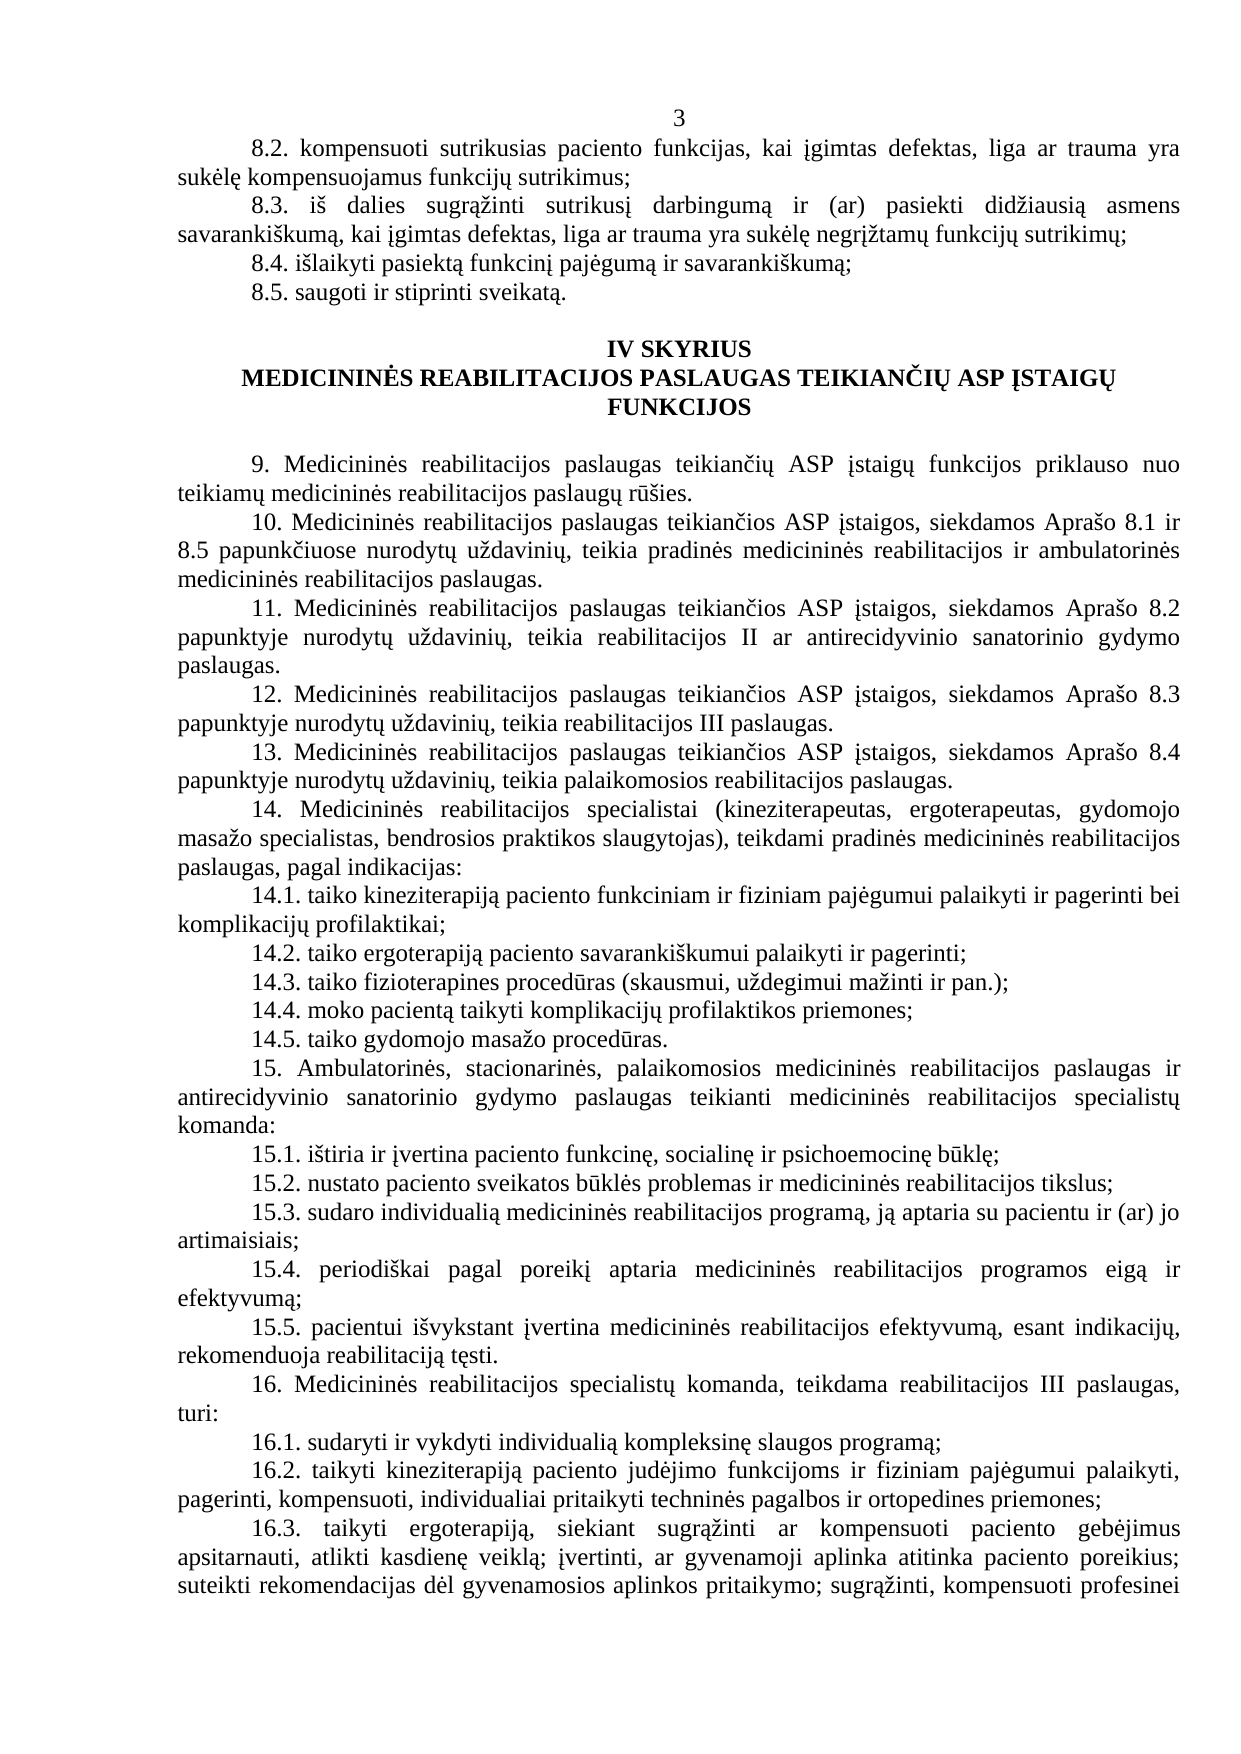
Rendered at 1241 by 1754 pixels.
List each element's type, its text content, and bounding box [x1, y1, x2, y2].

text 15.3. sudaro individualią medicininės reabilitacijos programą, ją aptaria su pacientu ir (ar) jo artimaisiais; [177, 1197, 1181, 1254]
text 15.1. ištiria ir įvertina paciento funkcinę, socialinę ir psichoemocinę būklę; [177, 1139, 1181, 1168]
text 16. Medicininės reabilitacijos specialistų komanda, teikdama reabilitacijos III paslaugas, turi: [177, 1369, 1181, 1427]
text 14.2. taiko ergoterapiją paciento savarankiškumui palaikyti ir pagerinti; [177, 938, 1181, 967]
text 16.2. taikyti kineziterapiją paciento judėjimo funkcijoms ir fiziniam pajėgumui palaikyti, pagerinti, kompensuoti, individualiai pritaikyti techninės pagalbos ir ortopedines priemones; [177, 1455, 1181, 1513]
text 10. Medicininės reabilitacijos paslaugas teikiančios ASP įstaigos, siekdamos Aprašo 8.1 ir 8.5 papunkčiuose nurodytų uždavinių, teikia pradinės medicininės reabilitacijos ir ambulatorinės medicininės reabilitacijos paslaugas. [177, 507, 1181, 593]
text 15.2. nustato paciento sveikatos būklės problemas ir medicininės reabilitacijos tikslus; [177, 1168, 1181, 1197]
text MEDICININĖS REABILITACIJOS PASLAUGAS TEIKIANČIŲ ASP ĮSTAIGŲ FUNKCIJOS [177, 363, 1181, 420]
text 13. Medicininės reabilitacijos paslaugas teikiančios ASP įstaigos, siekdamos Aprašo 8.4 papunktyje nurodytų uždavinių, teikia palaikomosios reabilitacijos paslaugas. [177, 737, 1181, 794]
text 9. Medicininės reabilitacijos paslaugas teikiančių ASP įstaigų funkcijos priklauso nuo teikiamų medicininės reabilitacijos paslaugų rūšies. [177, 449, 1181, 507]
text 14.1. taiko kineziterapiją paciento funkciniam ir fiziniam pajėgumui palaikyti ir pagerinti bei komplikacijų profilaktikai; [177, 880, 1181, 938]
text 14.4. moko pacientą taikyti komplikacijų profilaktikos priemones; [177, 995, 1181, 1024]
text 8.4. išlaikyti pasiektą funkcinį pajėgumą ir savarankiškumą; [177, 248, 1181, 277]
text IV SKYRIUS [177, 334, 1181, 363]
text 12. Medicininės reabilitacijos paslaugas teikiančios ASP įstaigos, siekdamos Aprašo 8.3 papunktyje nurodytų uždavinių, teikia reabilitacijos III paslaugas. [177, 679, 1181, 737]
text 8.3. iš dalies sugrąžinti sutrikusį darbingumą ir (ar) pasiekti didžiausią asmens savarankiškumą, kai įgimtas defektas, liga ar trauma yra sukėlę negrįžtamų funkcijų sutrikimų; [177, 190, 1181, 248]
text 8.2. kompensuoti sutrikusias paciento funkcijas, kai įgimtas defektas, liga ar trauma yra sukėlę kompensuojamus funkcijų sutrikimus; [177, 133, 1181, 190]
text 11. Medicininės reabilitacijos paslaugas teikiančios ASP įstaigos, siekdamos Aprašo 8.2 papunktyje nurodytų uždavinių, teikia reabilitacijos II ar antirecidyvinio sanatorinio gydymo paslaugas. [177, 593, 1181, 679]
text 16.1. sudaryti ir vykdyti individualią kompleksinę slaugos programą; [177, 1427, 1181, 1455]
text 8.5. saugoti ir stiprinti sveikatą. [177, 277, 1181, 305]
text 14.5. taiko gydomojo masažo procedūras. [177, 1024, 1181, 1053]
text 16.3. taikyti ergoterapiją, siekiant sugrąžinti ar kompensuoti paciento gebėjimus apsitarnauti, atlikti kasdienę veiklą; įvertinti, ar gyvenamoji aplinka atitinka paciento poreikius; suteikti rekomendacijas dėl gyvenamosios aplinkos pritaikymo; sugrąžinti, kompensuoti profesinei [177, 1513, 1181, 1599]
text 15. Ambulatorinės, stacionarinės, palaikomosios medicininės reabilitacijos paslaugas ir antirecidyvinio sanatorinio gydymo paslaugas teikianti medicininės reabilitacijos specialistų komanda: [177, 1053, 1181, 1139]
text 14.3. taiko fizioterapines procedūras (skausmui, uždegimui mažinti ir pan.); [177, 967, 1181, 995]
text 15.5. pacientui išvykstant įvertina medicininės reabilitacijos efektyvumą, esant indikacijų, rekomenduoja reabilitaciją tęsti. [177, 1312, 1181, 1369]
text 14. Medicininės reabilitacijos specialistai (kineziterapeutas, ergoterapeutas, gydomojo masažo specialistas, bendrosios praktikos slaugytojas), teikdami pradinės medicininės reabilitacijos paslaugas, pagal indikacijas: [177, 794, 1181, 880]
text 15.4. periodiškai pagal poreikį aptaria medicininės reabilitacijos programos eigą ir efektyvumą; [177, 1254, 1181, 1312]
